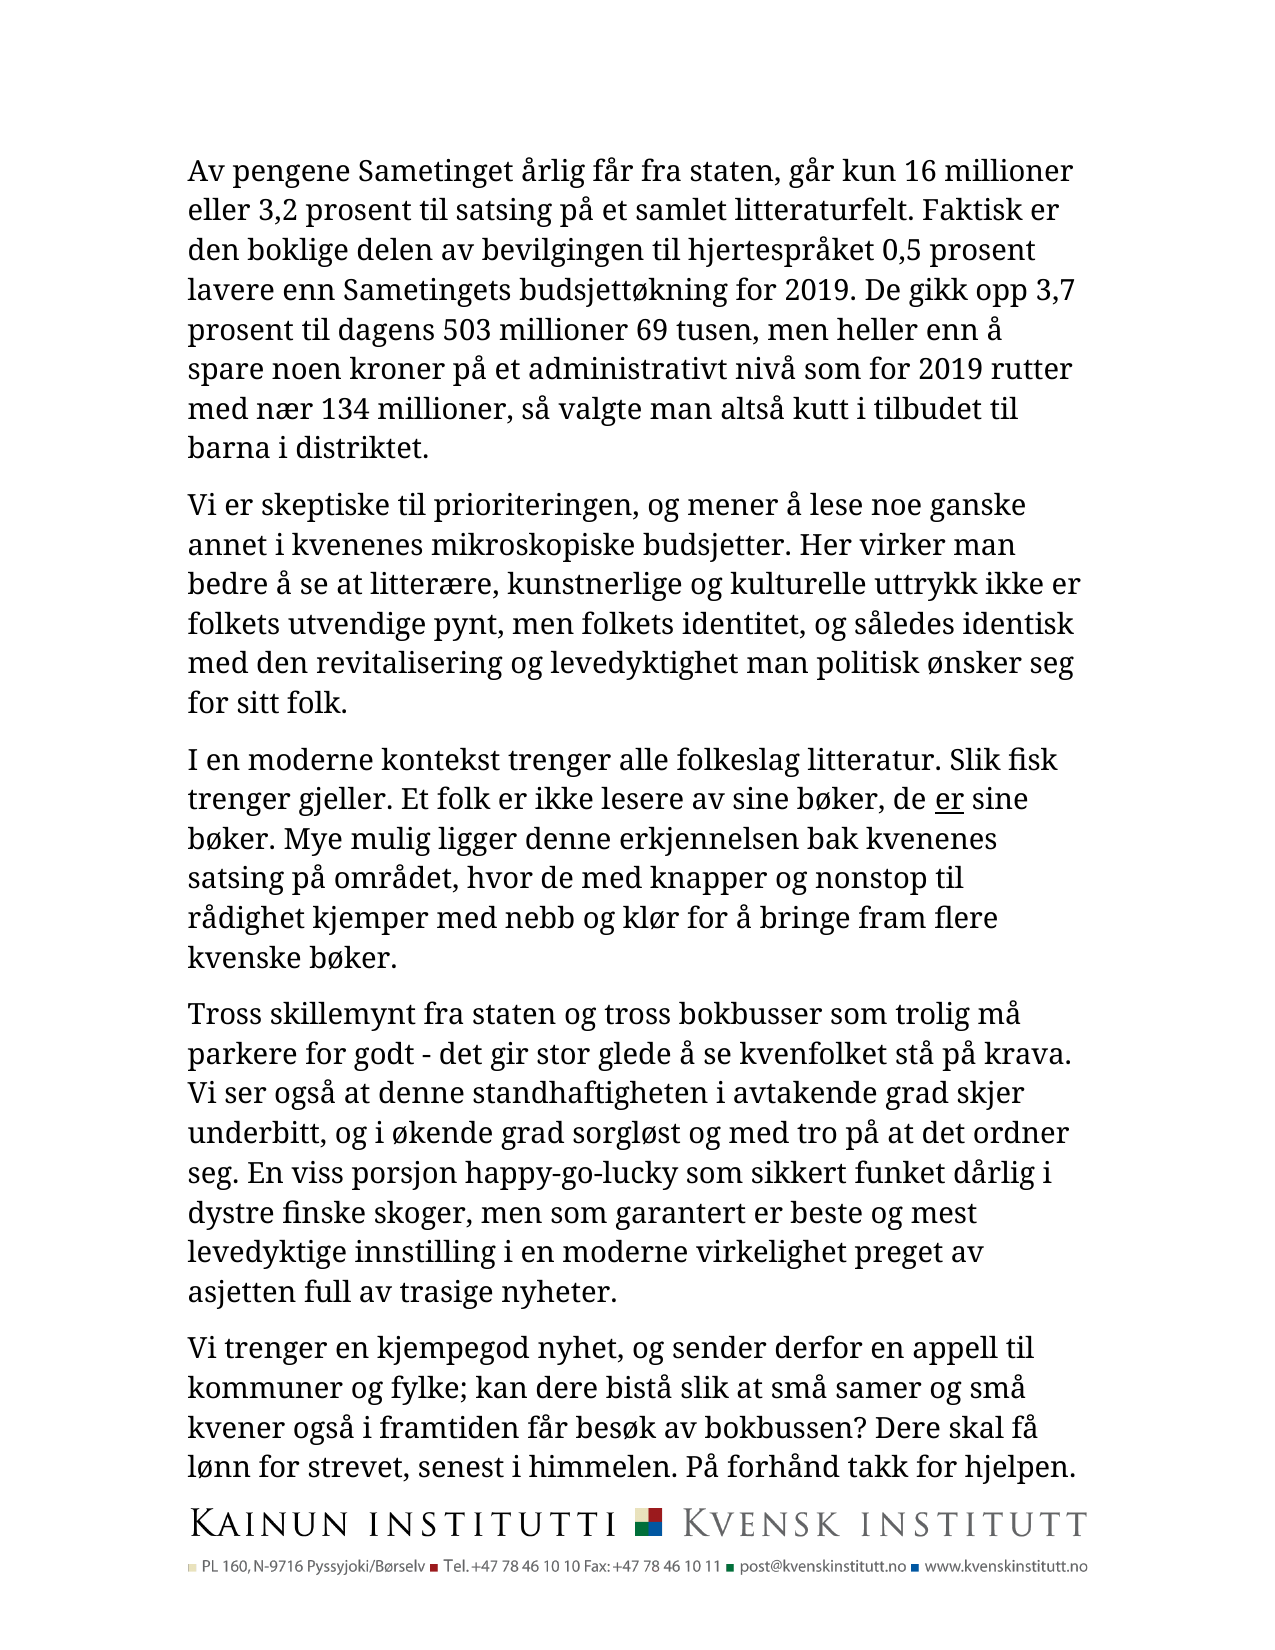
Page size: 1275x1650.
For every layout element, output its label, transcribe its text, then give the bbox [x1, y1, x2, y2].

text Av pengene Sametinget årlig får fra staten, går kun 16 millioner eller 3,2 prosent til satsing på et samlet litteraturfelt. Faktisk er den boklige delen av bevilgingen til hjertespråket 0,5 prosent lavere enn Sametingets budsjettøkning for 2019. De gikk opp 3,7 prosent til dagens 503 millioner 69 tusen, men heller enn å spare noen kroner på et administrativt nivå som for 2019 rutter med nær 134 millioner, så valgte man altså kutt i tilbudet til barna i distriktet. [187, 150, 1087, 467]
text Vi er skeptiske til prioriteringen, og mener å lese noe ganske annet i kvenenes mikroskopiske budsjetter. Her virker man bedre å se at litterære, kunstnerlige og kulturelle uttrykk ikke er folkets utvendige pynt, men folkets identitet, og således identisk med den revitalisering og levedyktighet man politisk ønsker seg for sitt folk. [187, 484, 1087, 722]
picture [187, 1508, 1088, 1577]
text I en moderne kontekst trenger alle folkeslag litteratur. Slik fisk trenger gjeller. Et folk er ikke lesere av sine bøker, de er sine bøker. Mye mulig ligger denne erkjennelsen bak kvenenes satsing på området, hvor de med knapper og nonstop til rådighet kjemper med nebb og klør for å bringe fram flere kvenske bøker. [187, 739, 1087, 977]
text Vi trenger en kjempegod nyhet, og sender derfor en appell til kommuner og fylke; kan dere bistå slik at små samer og små kvener også i framtiden får besøk av bokbussen? Dere skal få lønn for strevet, senest i himmelen. På forhånd takk for hjelpen. [187, 1327, 1087, 1486]
text Tross skillemynt fra staten og tross bokbusser som trolig må parkere for godt - det gir stor glede å se kvenfolket stå på krava. Vi ser også at denne standhaftigheten i avtakende grad skjer underbitt, og i økende grad sorgløst og med tro på at det ordner seg. En viss porsjon happy-go-lucky som sikkert funket dårlig i dystre finske skoger, men som garantert er beste og mest levedyktige innstilling i en moderne virkelighet preget av asjetten full av trasige nyheter. [187, 993, 1087, 1311]
